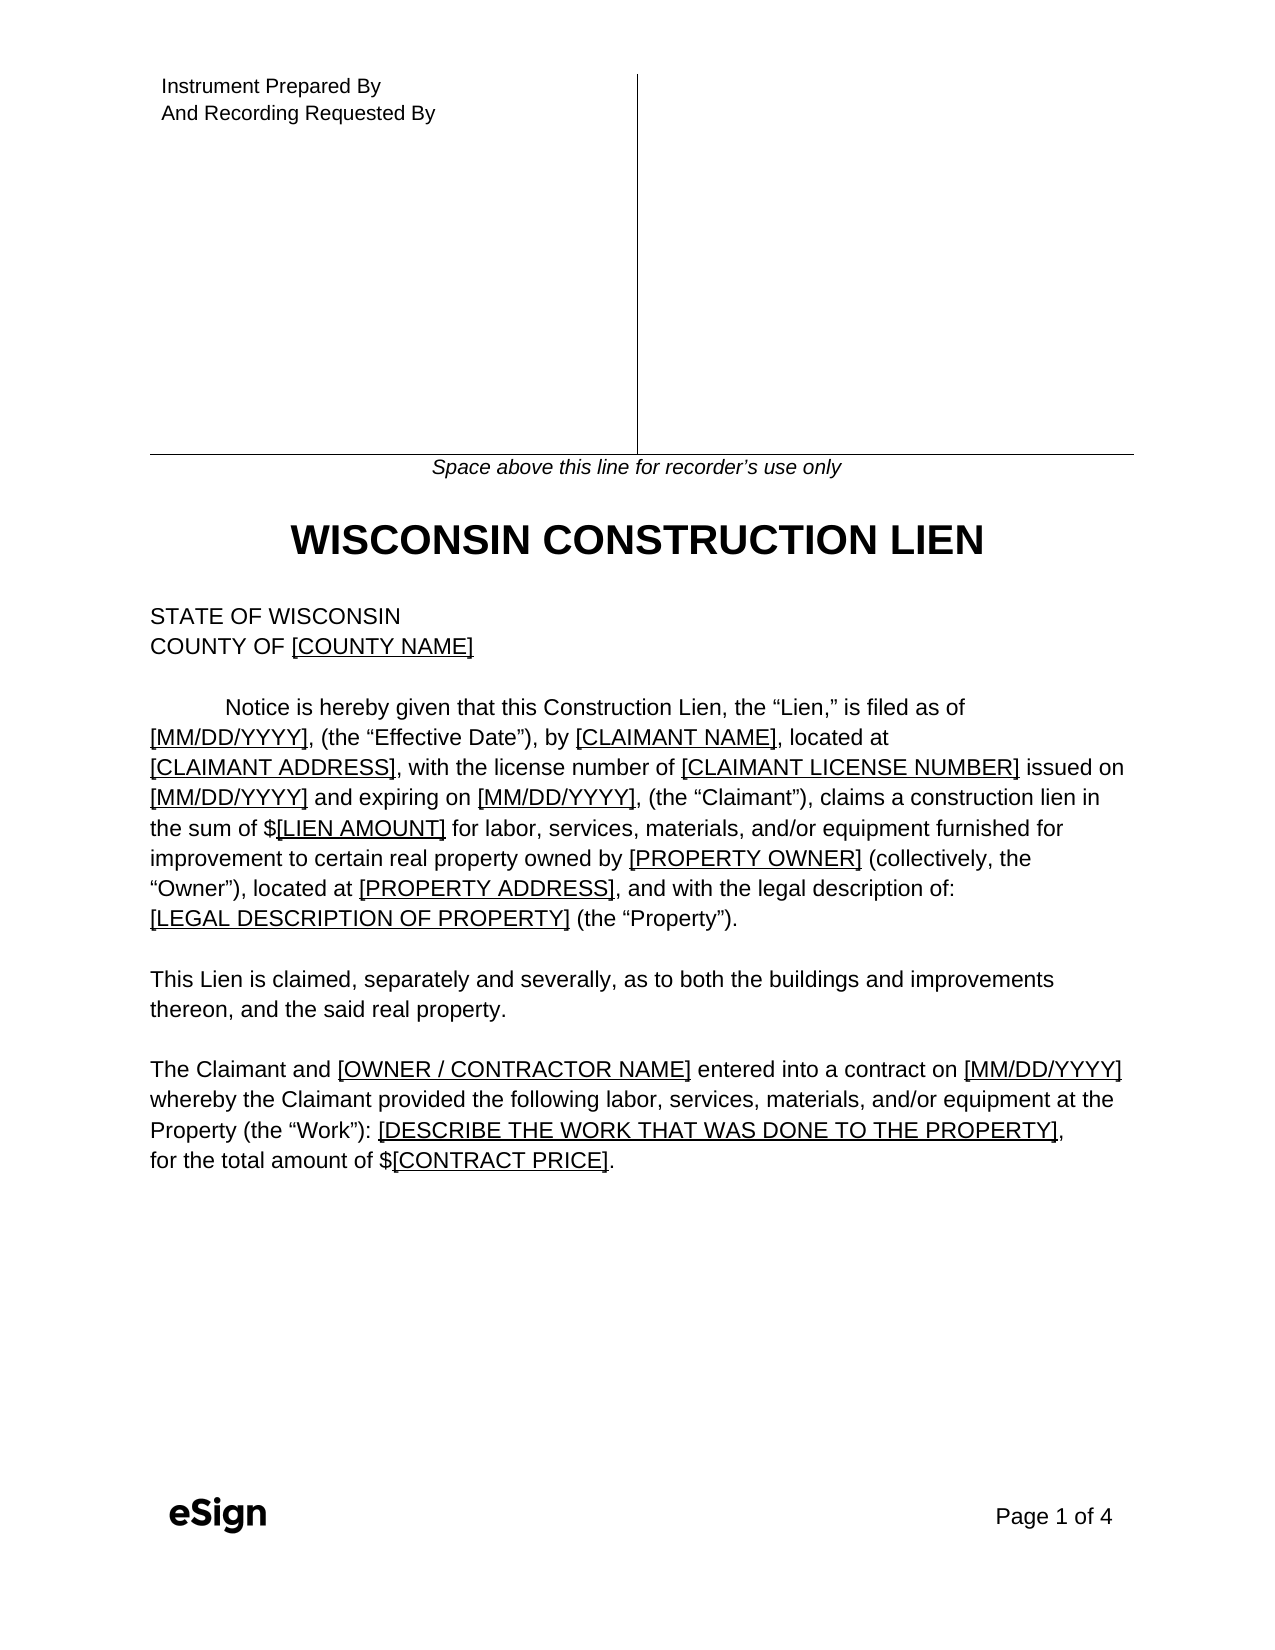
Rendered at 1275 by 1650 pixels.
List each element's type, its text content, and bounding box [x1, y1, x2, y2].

text [CLAIMANT ADDRESS], with the license number of [CLAIMANT LICENSE NUMBER] issued on [MM/DD/YYYY] and expiring on [MM/DD/YYYY], (the “Claimant”), claims a construction lien in the sum of $[LIEN AMOUNT] for labor, services, materials, and/or equipment furnished for improvement to certain real property owned by [PROPERTY OWNER] (collectively, the “Owner”), located at [PROPERTY ADDRESS], and with the legal description of: [150, 754, 1125, 901]
text This Lien is claimed, separately and severally, as to both the buildings and improvements thereon, and the said real property. [150, 966, 1125, 1022]
table_header ­­Instrument Prepared By And Recording Requested By [150, 74, 637, 453]
text for the total amount of $[CONTRACT PRICE]. [150, 1147, 1125, 1173]
text COUNTY OF [COUNTY NAME] [150, 633, 1125, 660]
text STATE OF WISCONSIN [150, 603, 1125, 629]
table_header [638, 74, 1134, 453]
text Space above this line for recorder’s use only [150, 455, 1125, 478]
text [LEGAL DESCRIPTION OF PROPERTY] (the “Property”). [150, 905, 1125, 932]
text [MM/DD/YYYY], (the “Effective Date”), by [CLAIMANT NAME], located at [150, 724, 1125, 750]
text Notice is hereby given that this Construction Lien, the “Lien,” is filed as of [150, 694, 1125, 720]
text The Claimant and [OWNER / CONTRACTOR NAME] entered into a contract on [MM/DD/YYYY] whereby the Claimant provided the following labor, services, materials, and/or equipment at the Property (the “Work”): [DESCRIBE THE WORK THAT WAS DONE TO THE PROPERTY], [150, 1056, 1125, 1143]
text WISCONSIN CONSTRUCTION LIEN [150, 515, 1125, 563]
